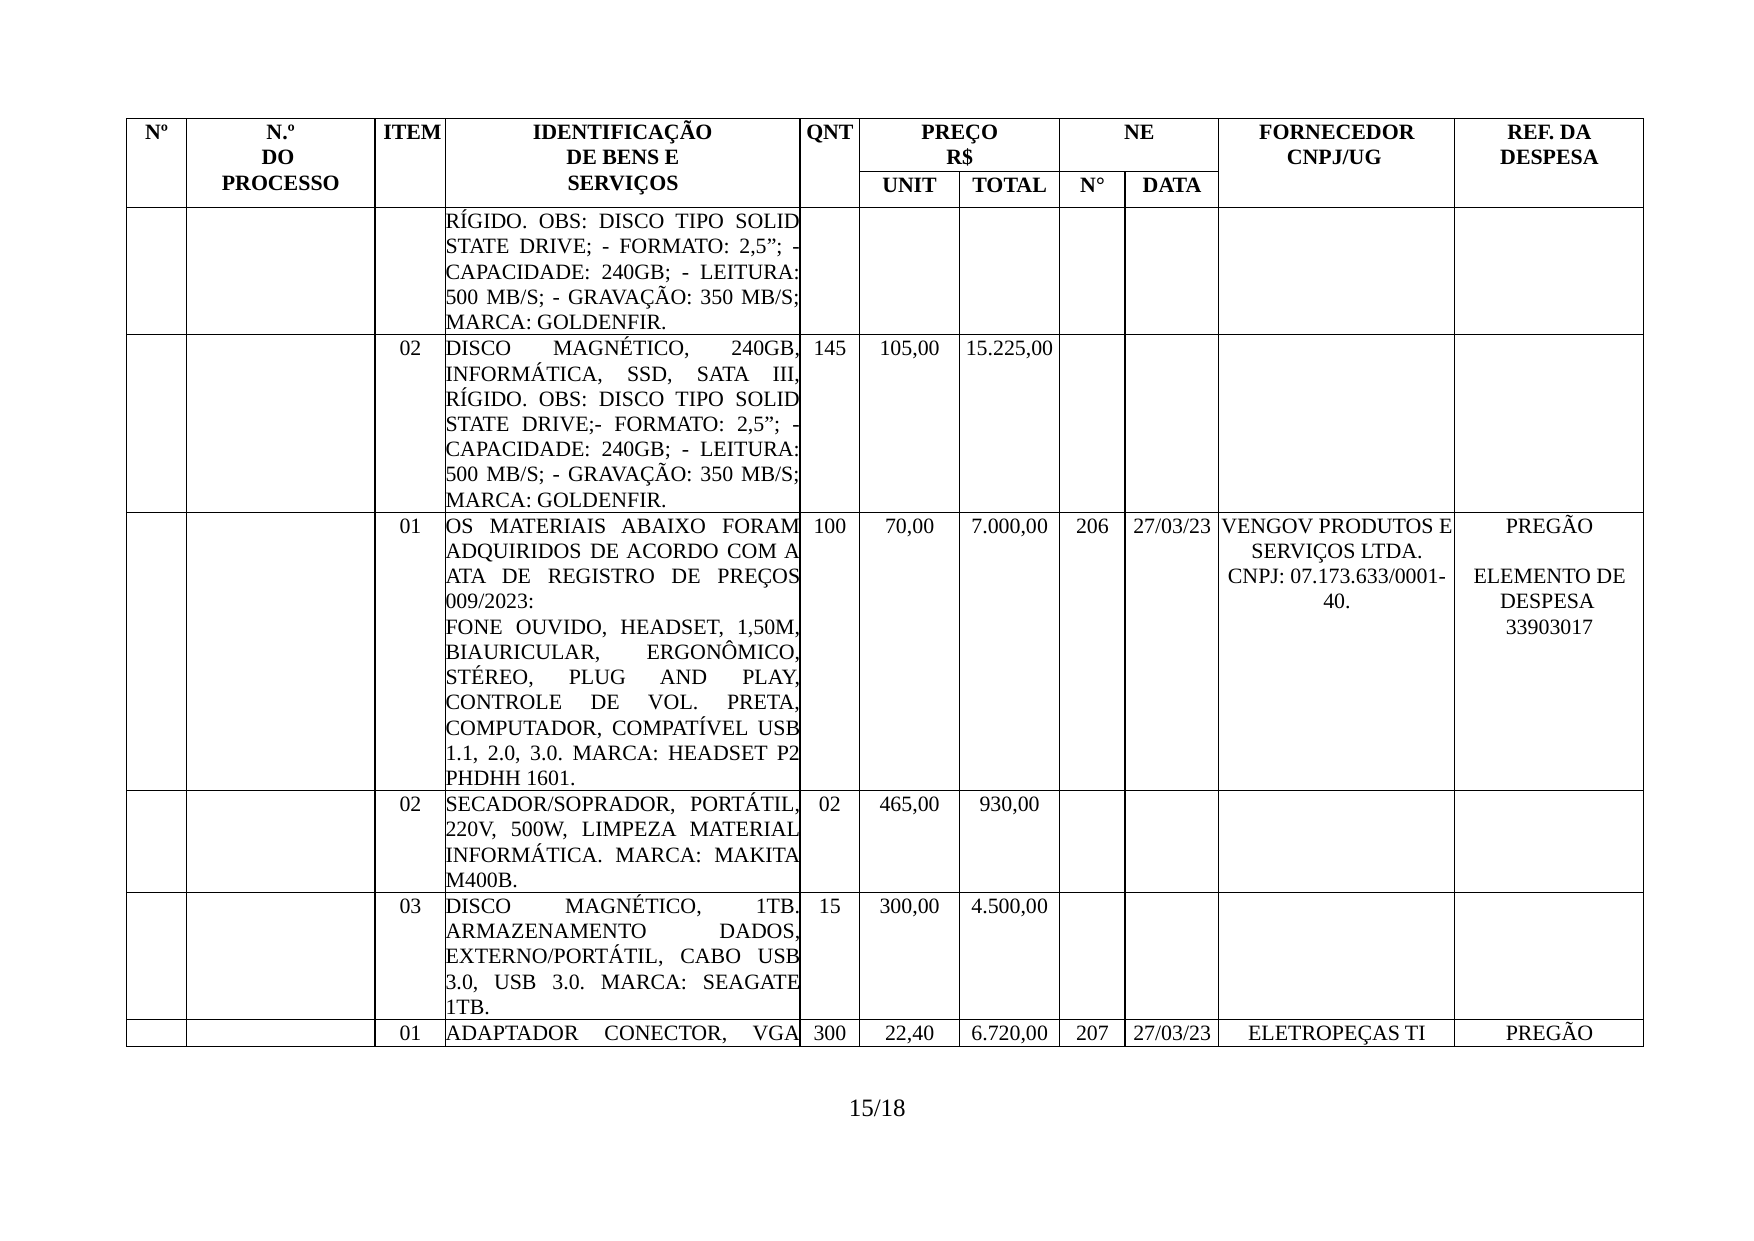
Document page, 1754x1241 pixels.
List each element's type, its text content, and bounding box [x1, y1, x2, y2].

table_cell [1060, 791, 1124, 892]
table_cell 22,40 [860, 1020, 959, 1046]
table_cell DISCO MAGNÉTICO, 240GB, INFORMÁTICA, SSD, SATA III, RÍGIDO. OBS: DISCO TIPO SOLID STATE DRIVE;- FORMATO: 2,5”; - CAPACIDADE: 240GB; - LEITURA: 500 MB/S; - GRAVAÇÃO: 350 MB/S; MARCA: GOLDENFIR. [446, 335, 799, 512]
table_cell [127, 893, 186, 1019]
table_cell 01 [376, 513, 445, 790]
table_cell PREGÃO ELEMENTO DE DESPESA 33903017 [1455, 513, 1643, 790]
table_header N.º DO PROCESSO [187, 119, 374, 207]
table_cell RÍGIDO. OBS: DISCO TIPO SOLID STATE DRIVE; - FORMATO: 2,5”; - CAPACIDADE: 240GB; - LEITURA: 500 MB/S; - GRAVAÇÃO: 350 MB/S; MARCA: GOLDENFIR. [446, 208, 799, 334]
table_cell ADAPTADOR CONECTOR, VGA [446, 1020, 799, 1046]
table_cell 100 [801, 513, 859, 790]
table_header NE [1060, 119, 1218, 171]
table_cell 300,00 [860, 893, 959, 1019]
table_cell [187, 208, 374, 334]
table_cell 15.225,00 [960, 335, 1059, 512]
table_cell 01 [376, 1020, 445, 1046]
table_cell [187, 1020, 374, 1046]
table_header ITEM [376, 119, 445, 207]
table_header REF. DA DESPESA [1455, 119, 1643, 207]
table_cell [127, 208, 186, 334]
table_cell TOTAL [960, 172, 1059, 207]
table_cell PREGÃO [1455, 1020, 1643, 1046]
table_cell 207 [1060, 1020, 1124, 1046]
table_cell 02 [376, 335, 445, 512]
table_cell 02 [801, 791, 859, 892]
table_cell [127, 1020, 186, 1046]
table_cell [960, 208, 1059, 334]
table_cell N° [1060, 172, 1124, 207]
table_cell [1126, 208, 1218, 334]
table_cell [860, 208, 959, 334]
table_cell [1219, 791, 1454, 892]
table_cell [187, 513, 374, 790]
table_header Nº [127, 119, 186, 207]
table_cell [127, 335, 186, 512]
table_cell 15 [801, 893, 859, 1019]
table_cell 03 [376, 893, 445, 1019]
table_cell [1455, 791, 1643, 892]
table_cell [127, 513, 186, 790]
table_header IDENTIFICAÇÃO DE BENS E SERVIÇOS [446, 119, 799, 207]
table_header QNT [801, 119, 859, 207]
table_cell OS MATERIAIS ABAIXO FORAM ADQUIRIDOS DE ACORDO COM A ATA DE REGISTRO DE PREÇOS 009/2023: FONE OUVIDO, HEADSET, 1,50M, BIAURICULAR, ERGONÔMICO, STÉREO, PLUG AND PLAY, CONTROLE DE VOL. PRETA, COMPUTADOR, COMPATÍVEL USB 1.1, 2.0, 3.0. MARCA: HEADSET P2 PHDHH 1601. [446, 513, 799, 790]
table_cell 206 [1060, 513, 1124, 790]
table_cell 145 [801, 335, 859, 512]
table_cell 465,00 [860, 791, 959, 892]
table_cell 6.720,00 [960, 1020, 1059, 1046]
table_cell [1126, 893, 1218, 1019]
table_cell [376, 208, 445, 334]
table_cell UNIT [860, 172, 959, 207]
table_cell 7.000,00 [960, 513, 1059, 790]
table_header FORNECEDOR CNPJ/UG [1219, 119, 1454, 207]
table_cell 70,00 [860, 513, 959, 790]
table_cell [1455, 208, 1643, 334]
table_cell [1126, 335, 1218, 512]
table_cell [1219, 335, 1454, 512]
table_cell [187, 791, 374, 892]
table_cell [1455, 893, 1643, 1019]
table_cell VENGOV PRODUTOS E SERVIÇOS LTDA. CNPJ: 07.173.633/0001-40. [1219, 513, 1454, 790]
table_cell 930,00 [960, 791, 1059, 892]
table_cell 02 [376, 791, 445, 892]
table_cell 4.500,00 [960, 893, 1059, 1019]
table_cell 300 [801, 1020, 859, 1046]
table_cell [187, 893, 374, 1019]
table_cell [1060, 335, 1124, 512]
table_cell [1219, 208, 1454, 334]
table_cell [1219, 893, 1454, 1019]
table_cell [1060, 893, 1124, 1019]
table_cell ELETROPEÇAS TI [1219, 1020, 1454, 1046]
table_cell [187, 335, 374, 512]
table_cell [1455, 335, 1643, 512]
table_cell [127, 791, 186, 892]
table_cell DATA [1126, 172, 1218, 207]
table_cell DISCO MAGNÉTICO, 1TB. ARMAZENAMENTO DADOS, EXTERNO/PORTÁTIL, CABO USB 3.0, USB 3.0. MARCA: SEAGATE 1TB. [446, 893, 799, 1019]
table_cell 27/03/23 [1126, 1020, 1218, 1046]
table_cell [1060, 208, 1124, 334]
table_cell SECADOR/SOPRADOR, PORTÁTIL, 220V, 500W, LIMPEZA MATERIAL INFORMÁTICA. MARCA: MAKITA M400B. [446, 791, 799, 892]
table_cell [1126, 791, 1218, 892]
table_cell [801, 208, 859, 334]
table_header PREÇO R$ [860, 119, 1059, 171]
table_cell 27/03/23 [1126, 513, 1218, 790]
table_cell 105,00 [860, 335, 959, 512]
